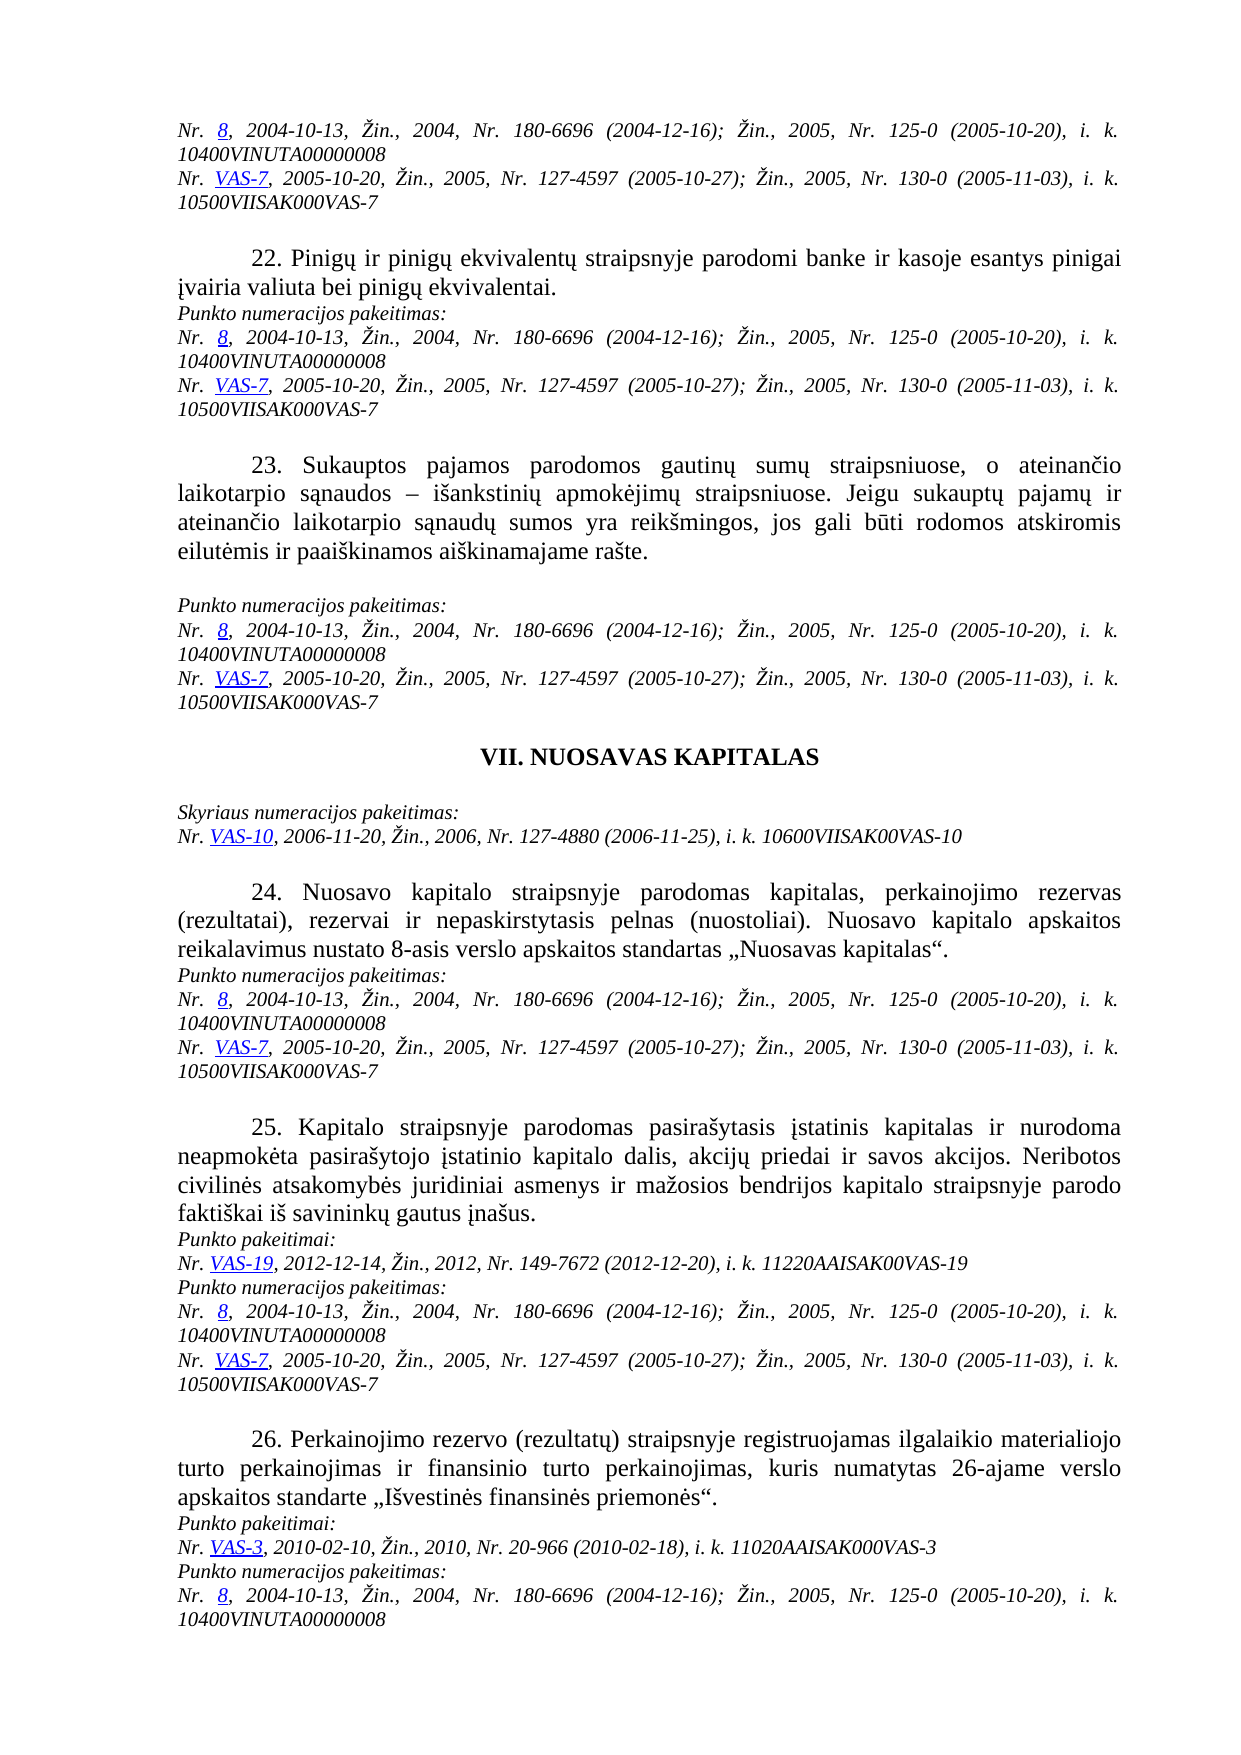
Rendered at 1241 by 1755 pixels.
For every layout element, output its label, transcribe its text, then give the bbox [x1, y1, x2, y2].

text Nr. 8, 2004-10-13, Žin., 2004, Nr. 180-6696 (2004-12-16); Žin., 2005, Nr. 125-0 (2005-10-20), i. k. 10400VINUTA00000008 [177, 617, 1122, 666]
text 23. Sukauptos pajamos parodomos gautinų sumų straipsniuose, o ateinančio laikotarpio sąnaudos – išankstinių apmokėjimų straipsniuose. Jeigu sukauptų pajamų ir ateinančio laikotarpio sąnaudų sumos yra reikšmingos, jos gali būti rodomos atskiromis eilutėmis ir paaiškinamos aiškinamajame rašte. [177, 450, 1122, 565]
text 25. Kapitalo straipsnyje parodomas pasirašytasis įstatinis kapitalas ir nurodoma neapmokėta pasirašytojo įstatinio kapitalo dalis, akcijų priedai ir savos akcijos. Neribotos civilinės atsakomybės juridiniai asmenys ir mažosios bendrijos kapitalo straipsnyje parodo faktiškai iš savininkų gautus įnašus. [177, 1112, 1122, 1227]
text Nr. 8, 2004-10-13, Žin., 2004, Nr. 180-6696 (2004-12-16); Žin., 2005, Nr. 125-0 (2005-10-20), i. k. 10400VINUTA00000008 [177, 1583, 1122, 1631]
text Punkto pakeitimai: [177, 1227, 1122, 1251]
text Punkto numeracijos pakeitimas: [177, 1559, 1122, 1583]
text Nr. 8, 2004-10-13, Žin., 2004, Nr. 180-6696 (2004-12-16); Žin., 2005, Nr. 125-0 (2005-10-20), i. k. 10400VINUTA00000008 [177, 1299, 1122, 1347]
text Nr. 8, 2004-10-13, Žin., 2004, Nr. 180-6696 (2004-12-16); Žin., 2005, Nr. 125-0 (2005-10-20), i. k. 10400VINUTA00000008 [177, 118, 1122, 166]
text Skyriaus numeracijos pakeitimas: [177, 800, 1122, 824]
text Punkto numeracijos pakeitimas: [177, 301, 1122, 325]
text Punkto pakeitimai: [177, 1511, 1122, 1535]
text Nr. 8, 2004-10-13, Žin., 2004, Nr. 180-6696 (2004-12-16); Žin., 2005, Nr. 125-0 (2005-10-20), i. k. 10400VINUTA00000008 [177, 325, 1122, 373]
text Nr. VAS-19, 2012-12-14, Žin., 2012, Nr. 149-7672 (2012-12-20), i. k. 11220AAISAK00VAS-19 [177, 1251, 1122, 1275]
text Nr. VAS-7, 2005-10-20, Žin., 2005, Nr. 127-4597 (2005-10-27); Žin., 2005, Nr. 130-0 (2005-11-03), i. k. 10500VIISAK000VAS-7 [177, 1347, 1122, 1396]
text Nr. VAS-7, 2005-10-20, Žin., 2005, Nr. 127-4597 (2005-10-27); Žin., 2005, Nr. 130-0 (2005-11-03), i. k. 10500VIISAK000VAS-7 [177, 166, 1122, 214]
text VII. NUOSAVAS KAPITALAS [177, 742, 1122, 771]
text Nr. VAS-3, 2010-02-10, Žin., 2010, Nr. 20-966 (2010-02-18), i. k. 11020AAISAK000VAS-3 [177, 1535, 1122, 1559]
text Nr. VAS-7, 2005-10-20, Žin., 2005, Nr. 127-4597 (2005-10-27); Žin., 2005, Nr. 130-0 (2005-11-03), i. k. 10500VIISAK000VAS-7 [177, 1035, 1122, 1083]
text Punkto numeracijos pakeitimas: [177, 963, 1122, 987]
text Nr. VAS-7, 2005-10-20, Žin., 2005, Nr. 127-4597 (2005-10-27); Žin., 2005, Nr. 130-0 (2005-11-03), i. k. 10500VIISAK000VAS-7 [177, 666, 1122, 714]
text Punkto numeracijos pakeitimas: [177, 593, 1122, 617]
text Punkto numeracijos pakeitimas: [177, 1275, 1122, 1299]
text Nr. 8, 2004-10-13, Žin., 2004, Nr. 180-6696 (2004-12-16); Žin., 2005, Nr. 125-0 (2005-10-20), i. k. 10400VINUTA00000008 [177, 987, 1122, 1035]
text Nr. VAS-7, 2005-10-20, Žin., 2005, Nr. 127-4597 (2005-10-27); Žin., 2005, Nr. 130-0 (2005-11-03), i. k. 10500VIISAK000VAS-7 [177, 373, 1122, 421]
text 22. Pinigų ir pinigų ekvivalentų straipsnyje parodomi banke ir kasoje esantys pinigai įvairia valiuta bei pinigų ekvivalentai. [177, 243, 1122, 301]
text 24. Nuosavo kapitalo straipsnyje parodomas kapitalas, perkainojimo rezervas (rezultatai), rezervai ir nepaskirstytasis pelnas (nuostoliai). Nuosavo kapitalo apskaitos reikalavimus nustato 8-asis verslo apskaitos standartas „Nuosavas kapitalas“. [177, 877, 1122, 963]
text Nr. VAS-10, 2006-11-20, Žin., 2006, Nr. 127-4880 (2006-11-25), i. k. 10600VIISAK00VAS-10 [177, 824, 1122, 848]
text 26. Perkainojimo rezervo (rezultatų) straipsnyje registruojamas ilgalaikio materialiojo turto perkainojimas ir finansinio turto perkainojimas, kuris numatytas 26-ajame verslo apskaitos standarte „Išvestinės finansinės priemonės“. [177, 1424, 1122, 1511]
